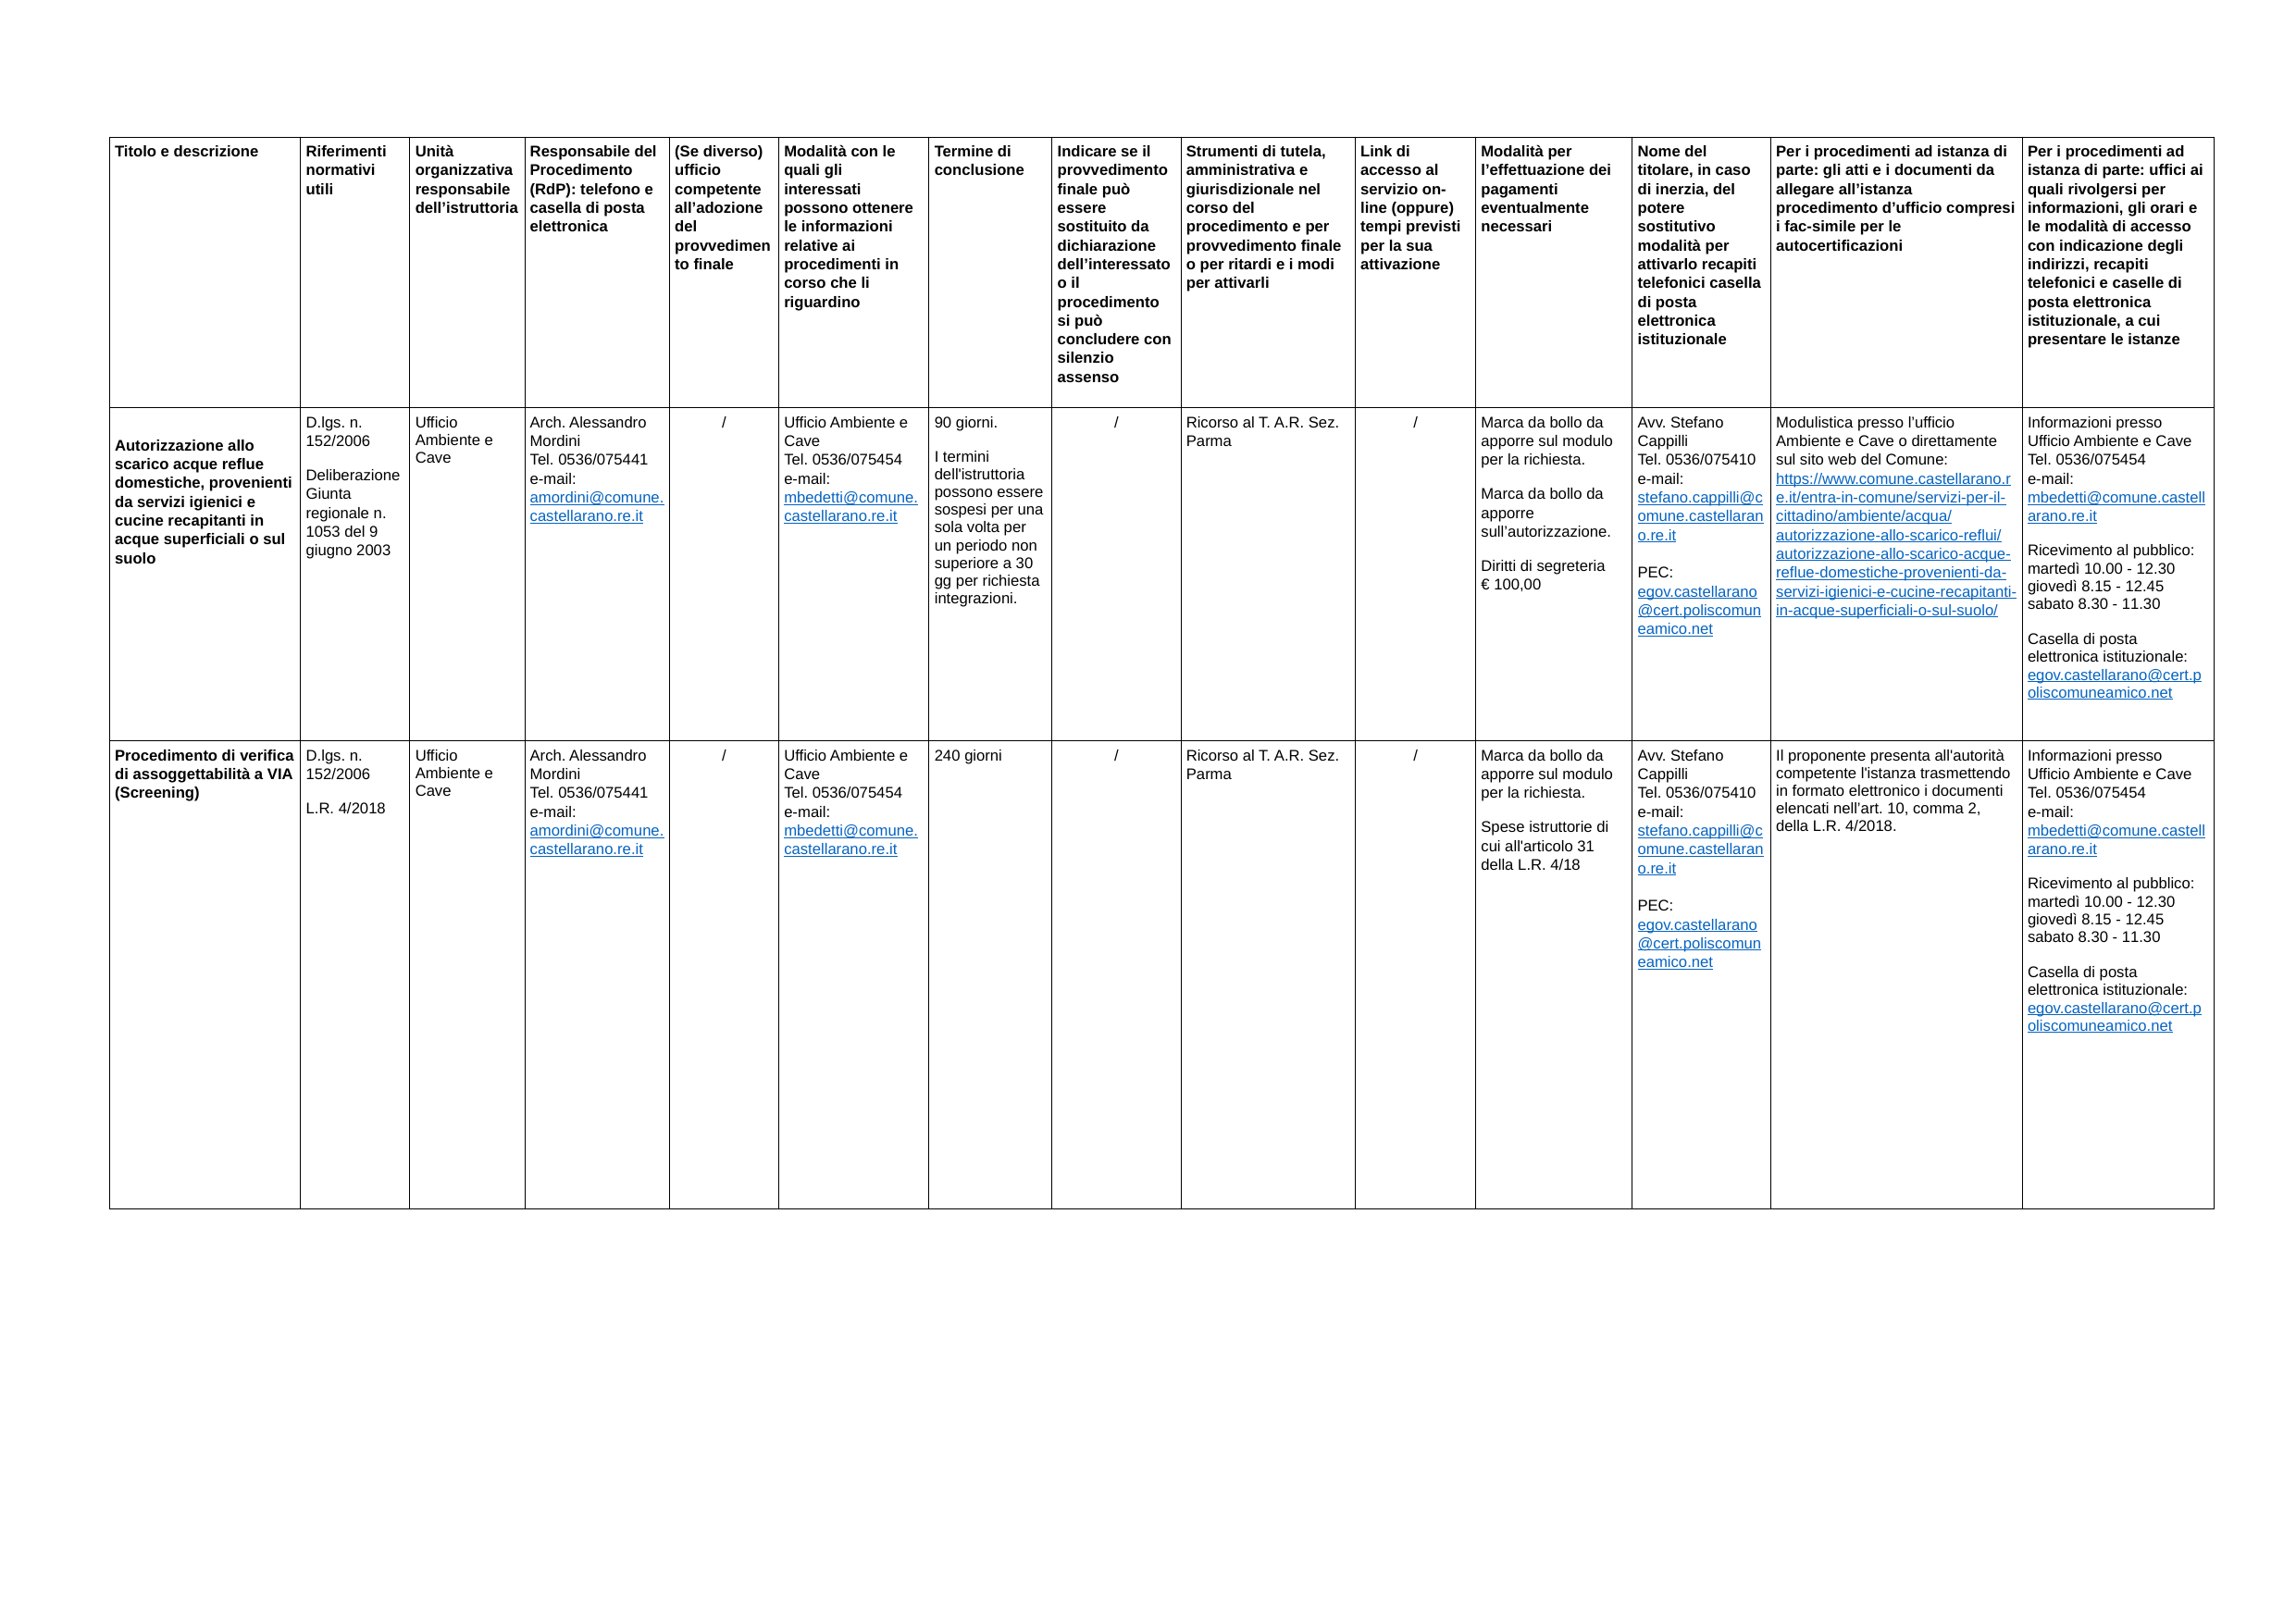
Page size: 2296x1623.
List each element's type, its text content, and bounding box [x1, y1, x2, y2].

table_header Per i procedimenti ad istanza di parte: uffici ai quali rivolgersi per informazioni, gli orari e le modalità di accesso con indicazione degli indirizzi, recapiti telefonici e caselle di posta elettronica istituzionale, a cui presentare le istanze [2023, 138, 2214, 407]
table_header Strumenti di tutela, amministrativa e giurisdizionale nel corso del procedimento e per provvedimento finale o per ritardi e i modi per attivarli [1182, 138, 1355, 407]
table_cell [2023, 1163, 2214, 1208]
table_cell [1771, 1073, 2022, 1119]
table_header Titolo e descrizione [110, 138, 300, 407]
table_cell [526, 1119, 669, 1163]
table_header Link di accesso al servizio on-line (oppure) tempi previsti per la sua attivazione [1356, 138, 1475, 407]
table_header (Se diverso) ufficio competente all’adozione del provvedimento finale [670, 138, 778, 407]
table_cell 90 giorni. I termini dell'istruttoria possono essere sospesi per una sola volta per un periodo non superiore a 30 gg per richiesta integrazioni. [929, 408, 1051, 740]
table_cell [2023, 1073, 2214, 1119]
table_cell Arch. Alessandro Mordini Tel. 0536/075441 e-mail: amordini@comune.castellarano.re.it [526, 741, 669, 1073]
table_cell / [1052, 741, 1181, 1073]
table_cell Ricorso al T. A.R. Sez. Parma [1182, 741, 1355, 1073]
table_cell [301, 1163, 409, 1208]
table_cell / [1356, 741, 1475, 1073]
table_cell [1771, 1163, 2022, 1208]
table_cell [1476, 1163, 1632, 1208]
table_cell [110, 1163, 300, 1208]
table_cell Autorizzazione allo scarico acque reflue domestiche, provenienti da servizi igienici e cucine recapitanti in acque superficiali o sul suolo [110, 408, 300, 740]
table_cell [110, 1073, 300, 1119]
table_cell Informazioni presso Ufficio Ambiente e Cave Tel. 0536/075454 e-mail: mbedetti@comune.castellarano.re.it Ricevimento al pubblico: martedì 10.00 - 12.30 giovedì 8.15 - 12.45 sabato 8.30 - 11.30 Casella di posta elettronica istituzionale: egov.castellarano@cert.poliscomuneamico.net [2023, 741, 2214, 1073]
table_cell [1356, 1119, 1475, 1163]
table_cell [1182, 1163, 1355, 1208]
table_cell Ufficio Ambiente e Cave Tel. 0536/075454 e-mail: mbedetti@comune.castellarano.re.it [779, 408, 928, 740]
table_cell Il proponente presenta all'autorità competente l'istanza trasmettendo in formato elettronico i documenti elencati nell’art. 10, comma 2, della L.R. 4/2018. [1771, 741, 2022, 1073]
table_cell / [1356, 408, 1475, 740]
table_cell [670, 1163, 778, 1208]
table_cell Procedimento di verifica di assoggettabilità a VIA (Screening) [110, 741, 300, 1073]
table_cell [526, 1163, 669, 1208]
table_cell Ufficio Ambiente e Cave [410, 408, 525, 740]
table_header Indicare se il provvedimento finale può essere sostituito da dichiarazione dell’interessato o il procedimento si può concludere con silenzio assenso [1052, 138, 1181, 407]
table_cell [1052, 1119, 1181, 1163]
table_cell [110, 1119, 300, 1163]
table_cell [929, 1119, 1051, 1163]
table_cell [1182, 1073, 1355, 1119]
table_cell Ufficio Ambiente e Cave [410, 741, 525, 1073]
table_cell Modulistica presso l’ufficio Ambiente e Cave o direttamente sul sito web del Comune: https://www.comune.castellarano.re.it/entra-in-comune/servizi-per-il-cittadino/ambiente/acqua/autorizzazione-allo-scarico-reflui/autorizzazione-allo-scarico-acque-reflue-domestiche-provenienti-da-servizi-igienici-e-cucine-recapitanti-in-acque-superficiali-o-sul-suolo/ [1771, 408, 2022, 740]
table_cell 240 giorni [929, 741, 1051, 1073]
table_header Termine di conclusione [929, 138, 1051, 407]
table_cell [779, 1163, 928, 1208]
table_cell [410, 1073, 525, 1119]
table_header Per i procedimenti ad istanza di parte: gli atti e i documenti da allegare all’istanza procedimento d’ufficio compresi i fac-simile per le autocertificazioni [1771, 138, 2022, 407]
table_cell [1476, 1073, 1632, 1119]
table_cell [301, 1073, 409, 1119]
table_header Modalità con le quali gli interessati possono ottenere le informazioni relative ai procedimenti in corso che li riguardino [779, 138, 928, 407]
table_cell [410, 1119, 525, 1163]
table_cell D.lgs. n. 152/2006 Deliberazione Giunta regionale n. 1053 del 9 giugno 2003 [301, 408, 409, 740]
table_cell Avv. Stefano Cappilli Tel. 0536/075410 e-mail: stefano.cappilli@comune.castellarano.re.it PEC: egov.castellarano@cert.poliscomuneamico.net [1632, 741, 1770, 1073]
table_cell [1771, 1119, 2022, 1163]
table_cell D.lgs. n. 152/2006 L.R. 4/2018 [301, 741, 409, 1073]
table_header Riferimenti normativi utili [301, 138, 409, 407]
table_cell [1476, 1119, 1632, 1163]
table_header Responsabile del Procedimento (RdP): telefono e casella di posta elettronica [526, 138, 669, 407]
table_cell [670, 1119, 778, 1163]
table_cell [779, 1073, 928, 1119]
table_cell [1356, 1073, 1475, 1119]
table_cell Ufficio Ambiente e Cave Tel. 0536/075454 e-mail: mbedetti@comune.castellarano.re.it [779, 741, 928, 1073]
table_cell Marca da bollo da apporre sul modulo per la richiesta. Marca da bollo da apporre sull’autorizzazione. Diritti di segreteria € 100,00 [1476, 408, 1632, 740]
table_cell [779, 1119, 928, 1163]
table_cell [670, 1073, 778, 1119]
table_cell [929, 1073, 1051, 1119]
table_header Unità organizzativa responsabile dell’istruttoria [410, 138, 525, 407]
table_cell [1356, 1163, 1475, 1208]
table_cell [2023, 1119, 2214, 1163]
table_cell Ricorso al T. A.R. Sez. Parma [1182, 408, 1355, 740]
table_header Modalità per l’effettuazione dei pagamenti eventualmente necessari [1476, 138, 1632, 407]
table_cell Marca da bollo da apporre sul modulo per la richiesta. Spese istruttorie di cui all'articolo 31 della L.R. 4/18 [1476, 741, 1632, 1073]
table_cell Informazioni presso Ufficio Ambiente e Cave Tel. 0536/075454 e-mail: mbedetti@comune.castellarano.re.it Ricevimento al pubblico: martedì 10.00 - 12.30 giovedì 8.15 - 12.45 sabato 8.30 - 11.30 Casella di posta elettronica istituzionale: egov.castellarano@cert.poliscomuneamico.net [2023, 408, 2214, 740]
table_cell / [670, 408, 778, 740]
table_cell [1052, 1073, 1181, 1119]
table_cell [526, 1073, 669, 1119]
table_cell Arch. Alessandro Mordini Tel. 0536/075441 e-mail: amordini@comune.castellarano.re.it [526, 408, 669, 740]
table_cell [1632, 1163, 1770, 1208]
table_cell [301, 1119, 409, 1163]
table_cell Avv. Stefano Cappilli Tel. 0536/075410 e-mail: stefano.cappilli@comune.castellarano.re.it PEC: egov.castellarano@cert.poliscomuneamico.net [1632, 408, 1770, 740]
table_cell [410, 1163, 525, 1208]
table_cell [1052, 1163, 1181, 1208]
table_cell / [1052, 408, 1181, 740]
table_header Nome del titolare, in caso di inerzia, del potere sostitutivo modalità per attivarlo recapiti telefonici casella di posta elettronica istituzionale [1632, 138, 1770, 407]
table_cell [1632, 1119, 1770, 1163]
table_cell [1632, 1073, 1770, 1119]
table_cell [929, 1163, 1051, 1208]
table_cell [1182, 1119, 1355, 1163]
table_cell / [670, 741, 778, 1073]
